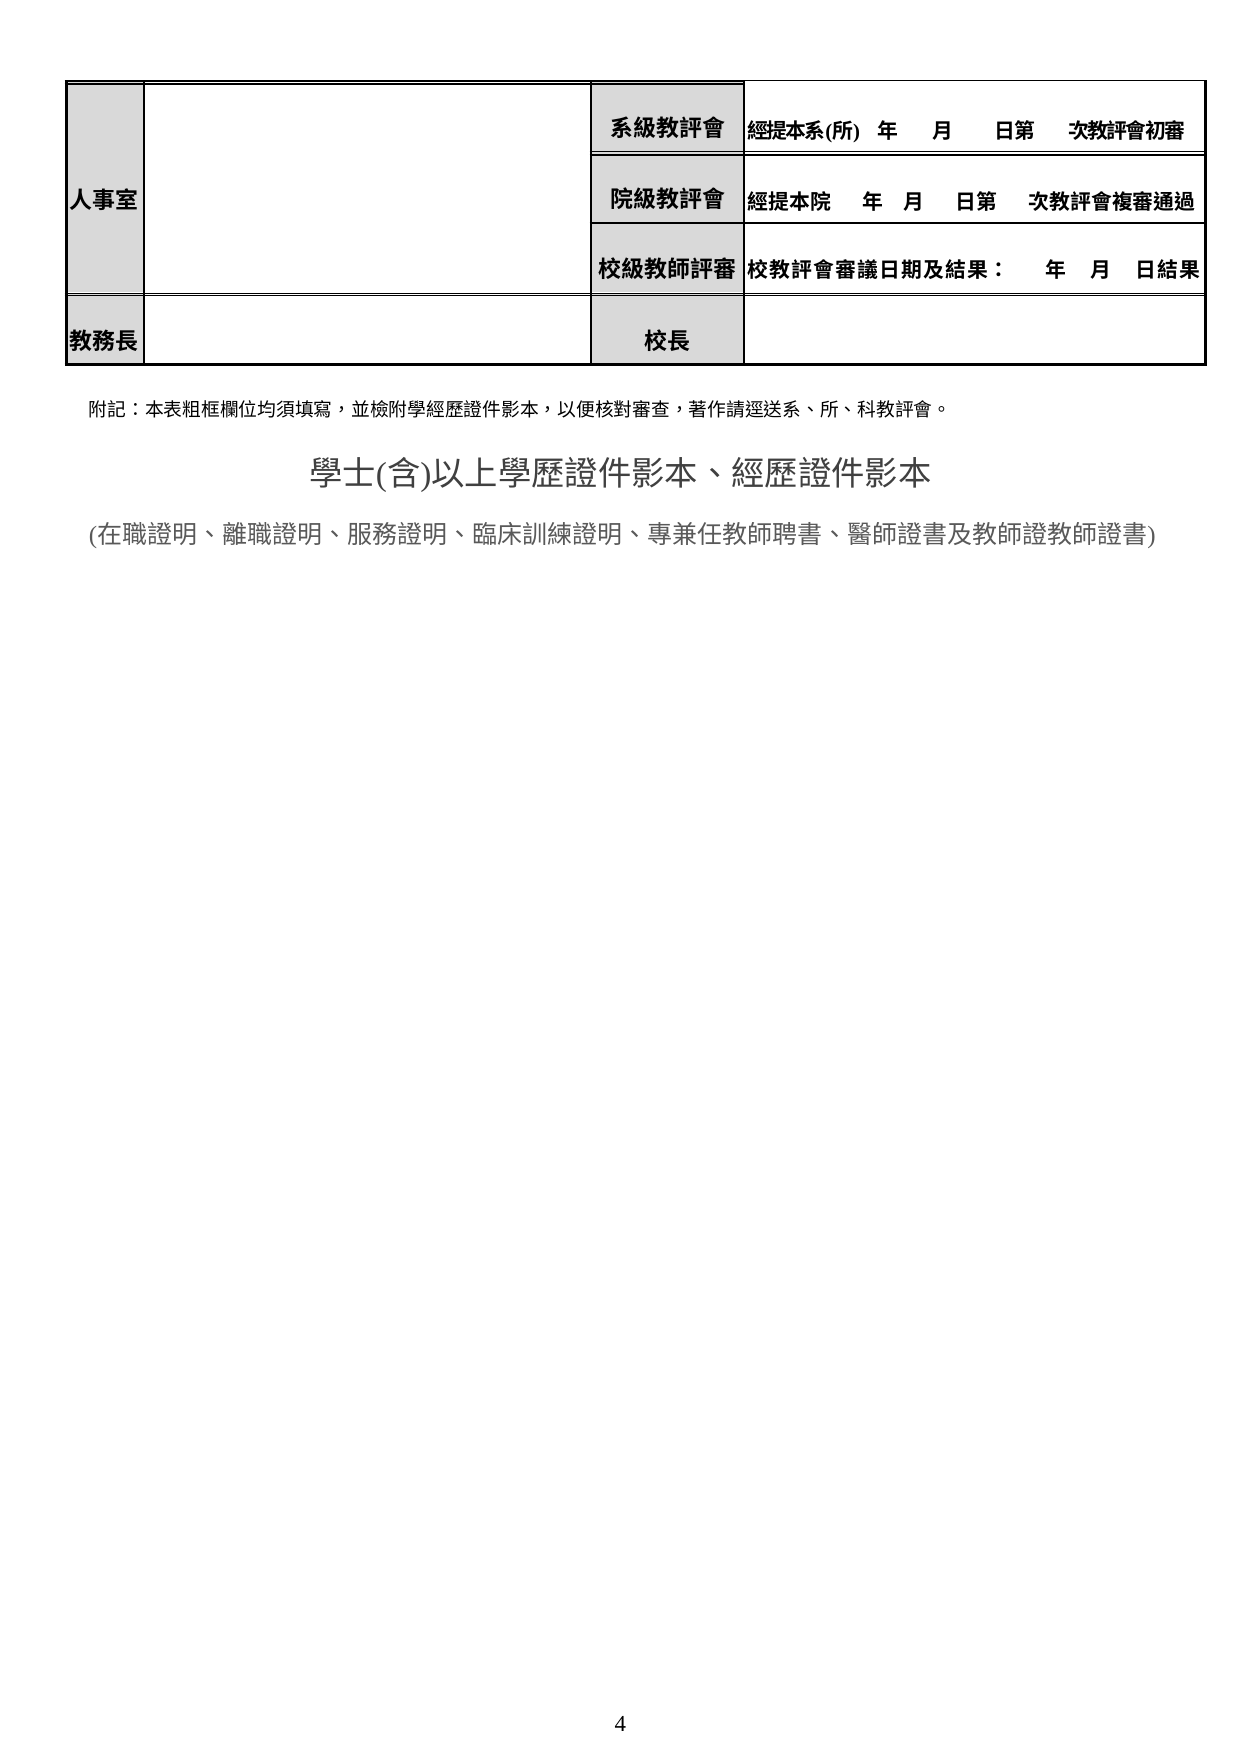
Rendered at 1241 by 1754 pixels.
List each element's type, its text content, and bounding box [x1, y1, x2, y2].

table_cell 校級教師評審委員會決審 [592, 224, 743, 292]
table_cell 經提本系(所) 年 月 日第 次教評會初審通過 [745, 81, 1204, 151]
table_cell [145, 85, 590, 292]
table_cell 人事室 [68, 85, 143, 292]
table_cell [145, 296, 590, 363]
table_cell 系級教評會 初審意見 [592, 85, 743, 151]
table_cell 教務長 [68, 296, 143, 363]
table_cell [1207, 222, 1240, 292]
table_cell 經提本院 年 月 日第 次教評會複審通過 [745, 156, 1204, 222]
text 附記：本表粗框欄位均須填寫，並檢附學經歷證件影本，以便核對審查，著作請逕送系、所、科教評會。 [89, 366, 1152, 429]
table_cell 校教評會審議日期及結果： 年 月 日結果為： [745, 224, 1204, 292]
text 學士(含)以上學歷證件影本、經歷證件影本 [89, 429, 1152, 491]
table_cell 院級教評會 複審意見 [592, 156, 743, 222]
table_cell [1207, 80, 1240, 151]
table_cell [1207, 151, 1240, 222]
table_cell [1207, 293, 1240, 363]
text (在職證明、離職證明、服務證明、臨床訓練證明、專兼任教師聘書、醫師證書及教師證教師證書) [89, 491, 1167, 554]
table_cell 校長 [592, 296, 743, 363]
table_cell [745, 296, 1204, 363]
